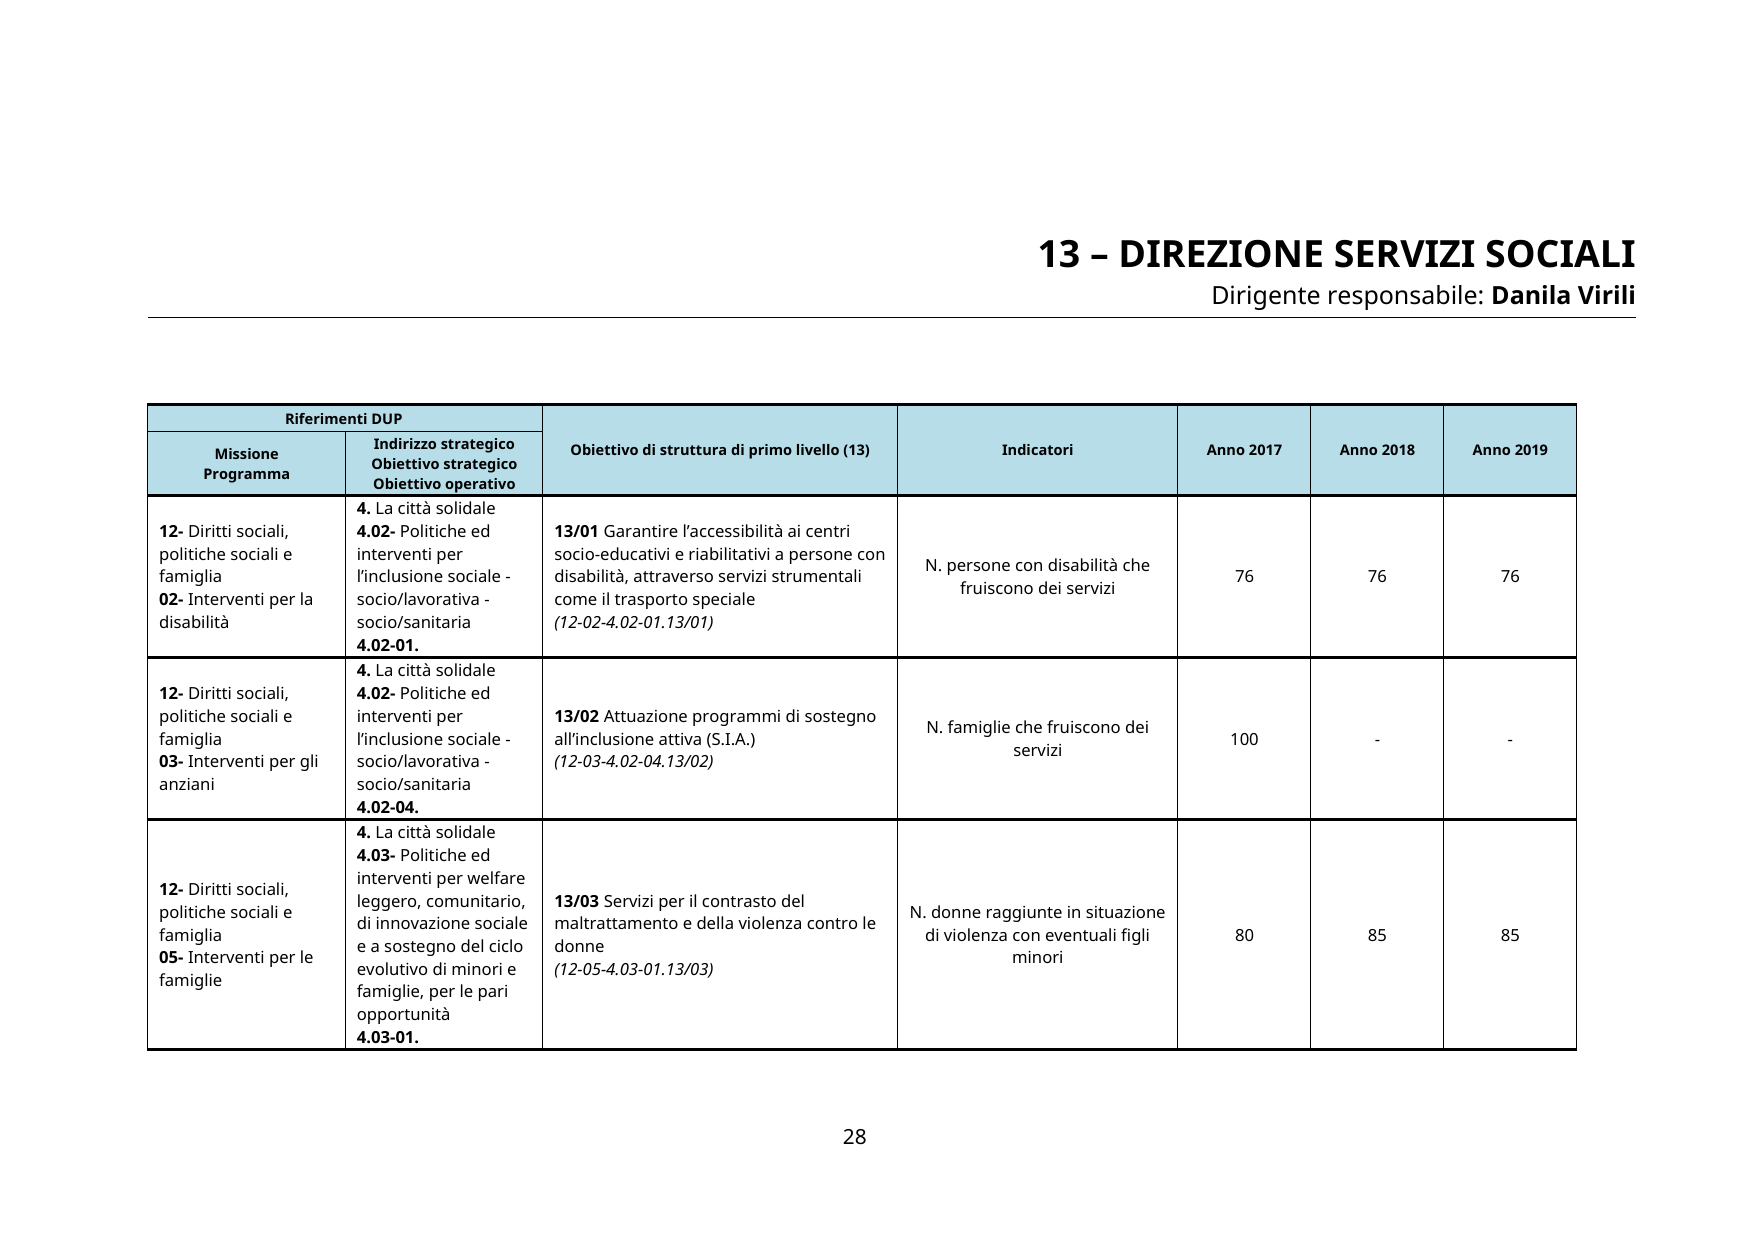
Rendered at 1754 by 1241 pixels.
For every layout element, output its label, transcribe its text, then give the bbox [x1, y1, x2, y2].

table_cell - [1311, 659, 1443, 818]
table_cell N. famiglie che fruiscono dei servizi [898, 659, 1177, 818]
table_header Riferimenti DUP [148, 406, 542, 431]
table_cell 76 [1178, 497, 1310, 656]
table_header Anno 2019 [1444, 406, 1576, 494]
table_cell 13/01 Garantire l’accessibilità ai centri socio-educativi e riabilitativi a persone con disabilità, attraverso servizi strumentali come il trasporto speciale (12-02-4.02-01.13/01) [543, 497, 897, 656]
table_cell N. persone con disabilità che fruiscono dei servizi [898, 497, 1177, 656]
text Dirigente responsabile: Danila Virili [148, 278, 1636, 312]
table_header Obiettivo di struttura di primo livello (13) [543, 406, 897, 494]
table_cell N. donne raggiunte in situazione di violenza con eventuali figli minori [898, 821, 1177, 1048]
table_cell Missione Programma [148, 432, 345, 494]
table_cell 85 [1311, 821, 1443, 1048]
table_cell 80 [1178, 821, 1310, 1048]
table_cell 100 [1178, 659, 1310, 818]
table_cell 85 [1444, 821, 1576, 1048]
table_cell 4. La città solidale 4.03- Politiche ed interventi per welfare leggero, comunitario, di innovazione sociale e a sostegno del ciclo evolutivo di minori e famiglie, per le pari opportunità 4.03-01. [346, 821, 542, 1048]
table_cell 12- Diritti sociali, politiche sociali e famiglia 03- Interventi per gli anziani [148, 659, 345, 818]
table_cell 4. La città solidale 4.02- Politiche ed interventi per l’inclusione sociale - socio/lavorativa - socio/sanitaria 4.02-04. [346, 659, 542, 818]
text 13 – DIREZIONE SERVIZI SOCIALI [148, 227, 1636, 278]
table_cell - [1444, 659, 1576, 818]
table_cell 13/02 Attuazione programmi di sostegno all’inclusione attiva (S.I.A.) (12-03-4.02-04.13/02) [543, 659, 897, 818]
table_cell 4. La città solidale 4.02- Politiche ed interventi per l’inclusione sociale - socio/lavorativa - socio/sanitaria 4.02-01. [346, 497, 542, 656]
table_cell 76 [1444, 497, 1576, 656]
table_cell 12- Diritti sociali, politiche sociali e famiglia 02- Interventi per la disabilità [148, 497, 345, 656]
table_header Anno 2017 [1178, 406, 1310, 494]
table_header Anno 2018 [1311, 406, 1443, 494]
table_cell 76 [1311, 497, 1443, 656]
table_cell 13/03 Servizi per il contrasto del maltrattamento e della violenza contro le donne (12-05-4.03-01.13/03) [543, 821, 897, 1048]
table_header Indicatori [898, 406, 1177, 494]
table_cell 12- Diritti sociali, politiche sociali e famiglia 05- Interventi per le famiglie [148, 821, 345, 1048]
table_cell Indirizzo strategico Obiettivo strategico Obiettivo operativo [346, 432, 542, 494]
